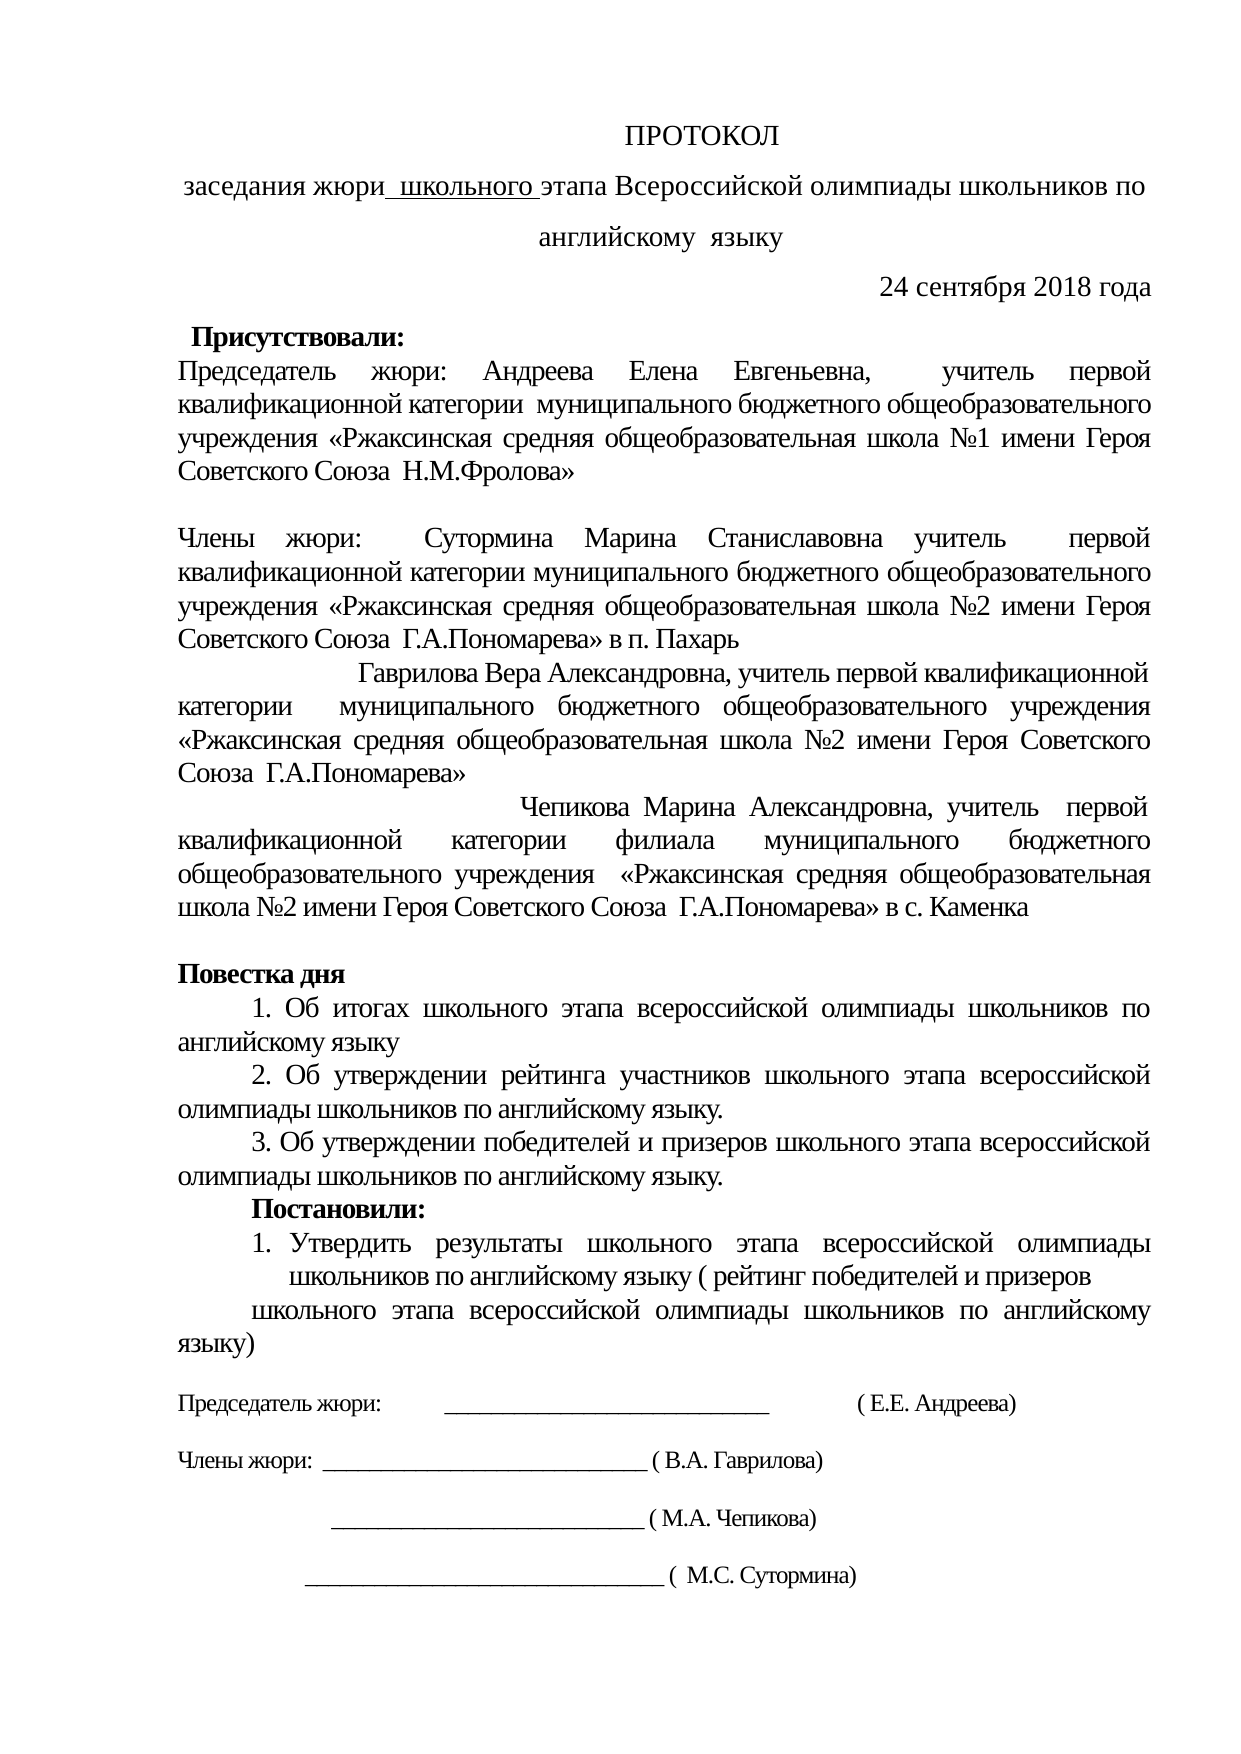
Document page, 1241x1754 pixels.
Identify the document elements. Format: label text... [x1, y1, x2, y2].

text Повестка дня [177, 957, 1152, 990]
text Члены жюри: Сутормина Марина Станиславовна учитель первой квалификационной категории муниципального бюджетного общеобразовательного учреждения «Ржаксинская средняя общеобразовательная школа №2 имени Героя Советского Союза Г.А.Пономарева» в п. Пахарь [177, 521, 1152, 655]
text Члены жюри: ____________________________ ( В.А. Гаврилова) [177, 1445, 1152, 1474]
text Присутствовали: [177, 319, 1152, 353]
text заседания жюри школьного этапа Всероссийской олимпиады школьников по английскому языку [177, 168, 1152, 252]
text ___________________________ ( М.А. Чепикова) [177, 1503, 1152, 1532]
text Председатель жюри: ____________________________ ( Е.Е. Андреева) [177, 1388, 1152, 1417]
text Гаврилова Вера Александровна, учитель первой квалификационной категории муниципального бюджетного общеобразовательного учреждения «Ржаксинская средняя общеобразовательная школа №2 имени Героя Советского Союза Г.А.Пономарева» [177, 655, 1152, 789]
text 2. Об утверждении рейтинга участников школьного этапа всероссийской олимпиады школьников по английскому языку. [177, 1057, 1152, 1124]
text _______________________________ ( М.С. Сутормина) [177, 1560, 1152, 1589]
text 3. Об утверждении победителей и призеров школьного этапа всероссийской олимпиады школьников по английскому языку. [177, 1124, 1152, 1191]
text Председатель жюри: Андреева Елена Евгеньевна, учитель первой квалификационной категории муниципального бюджетного общеобразовательного учреждения «Ржаксинская средняя общеобразовательная школа №1 имени Героя Советского Союза Н.М.Фролова» [177, 353, 1152, 487]
text школьного этапа всероссийской олимпиады школьников по английскому языку) [177, 1292, 1152, 1359]
text 1. Об итогах школьного этапа всероссийской олимпиады школьников по английскому языку [177, 990, 1152, 1057]
list Утвердить результаты школьного этапа всероссийской олимпиады школьников по английскому языку ( рейтинг победителей и призеров [251, 1225, 1152, 1292]
text Чепикова Марина Александровна, учитель первой квалификационной категории филиала муниципального бюджетного общеобразовательного учреждения «Ржаксинская средняя общеобразовательная школа №2 имени Героя Советского Союза Г.А.Пономарева» в с. Каменка [177, 789, 1152, 923]
text 24 сентября 2018 года [177, 269, 1152, 303]
text Постановили: [177, 1191, 1152, 1225]
text протокол [177, 118, 1152, 152]
